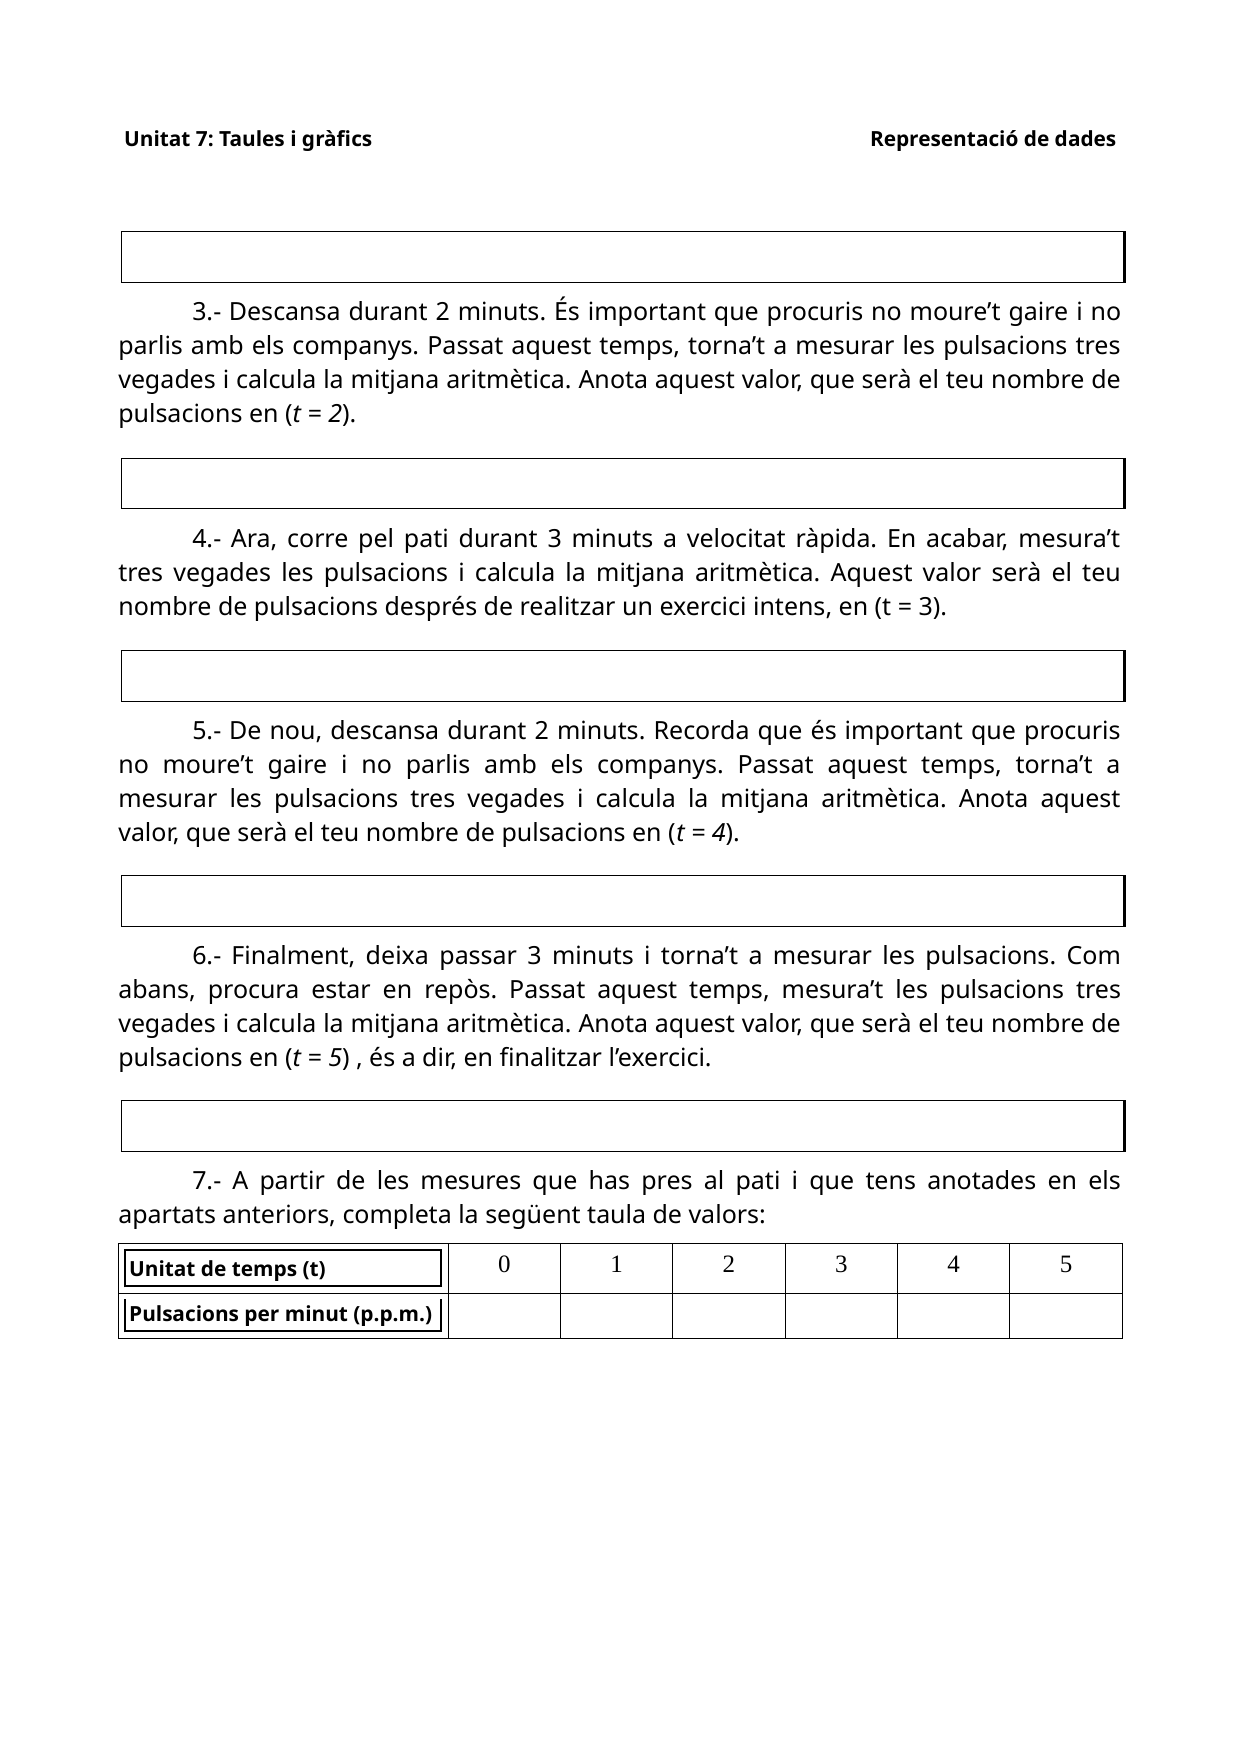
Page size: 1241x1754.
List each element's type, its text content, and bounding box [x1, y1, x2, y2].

text 3.- Descansa durant 2 minuts. És important que procuris no moure’t gaire i no parlis amb els companys. Passat aquest temps, torna’t a mesurar les pulsacions tres vegades i calcula la mitjana aritmètica. Anota aquest valor, que serà el teu nombre de pulsacions en (t = 2). [118, 216, 1122, 430]
text 4.- Ara, corre pel pati durant 3 minuts a velocitat ràpida. En acabar, mesura’t tres vegades les pulsacions i calcula la mitjana aritmètica. Aquest valor serà el teu nombre de pulsacions després de realitzar un exercici intens, en (t = 3). [118, 443, 1122, 623]
table_header 4 [898, 1244, 1009, 1293]
table_cell [449, 1294, 560, 1338]
table_cell [786, 1294, 897, 1338]
text 6.- Finalment, deixa passar 3 minuts i torna’t a mesurar les pulsacions. Com abans, procura estar en repòs. Passat aquest temps, mesura’t les pulsacions tres vegades i calcula la mitjana aritmètica. Anota aquest valor, que serà el teu nombre de pulsacions en (t = 5) , és a dir, en finalitzar l’exercici. [118, 862, 1122, 1074]
text [122, 876, 1123, 926]
table_cell [561, 1294, 672, 1338]
table_cell [898, 1294, 1009, 1338]
table_header 0 [449, 1244, 560, 1293]
table_cell Pulsacions per minut (p.p.m.) [119, 1294, 448, 1338]
text [122, 651, 1123, 701]
table_cell [673, 1294, 785, 1338]
table_header 1 [561, 1244, 672, 1293]
text 5.- De nou, descansa durant 2 minuts. Recorda que és important que procuris no moure’t gaire i no parlis amb els companys. Passat aquest temps, torna’t a mesurar les pulsacions tres vegades i calcula la mitjana aritmètica. Anota aquest valor, que serà el teu nombre de pulsacions en (t = 4). [118, 635, 1122, 849]
table_header 3 [786, 1244, 897, 1293]
table_header Unitat de temps (t) [119, 1244, 448, 1293]
text [122, 1101, 1123, 1151]
text [122, 232, 1123, 282]
table_header 5 [1010, 1244, 1122, 1293]
text [122, 459, 1123, 508]
table_cell [1010, 1294, 1122, 1338]
table_header 2 [673, 1244, 785, 1293]
text 7.- A partir de les mesures que has pres al pati i que tens anotades en els apartats anteriors, completa la següent taula de valors: [118, 1086, 1122, 1231]
